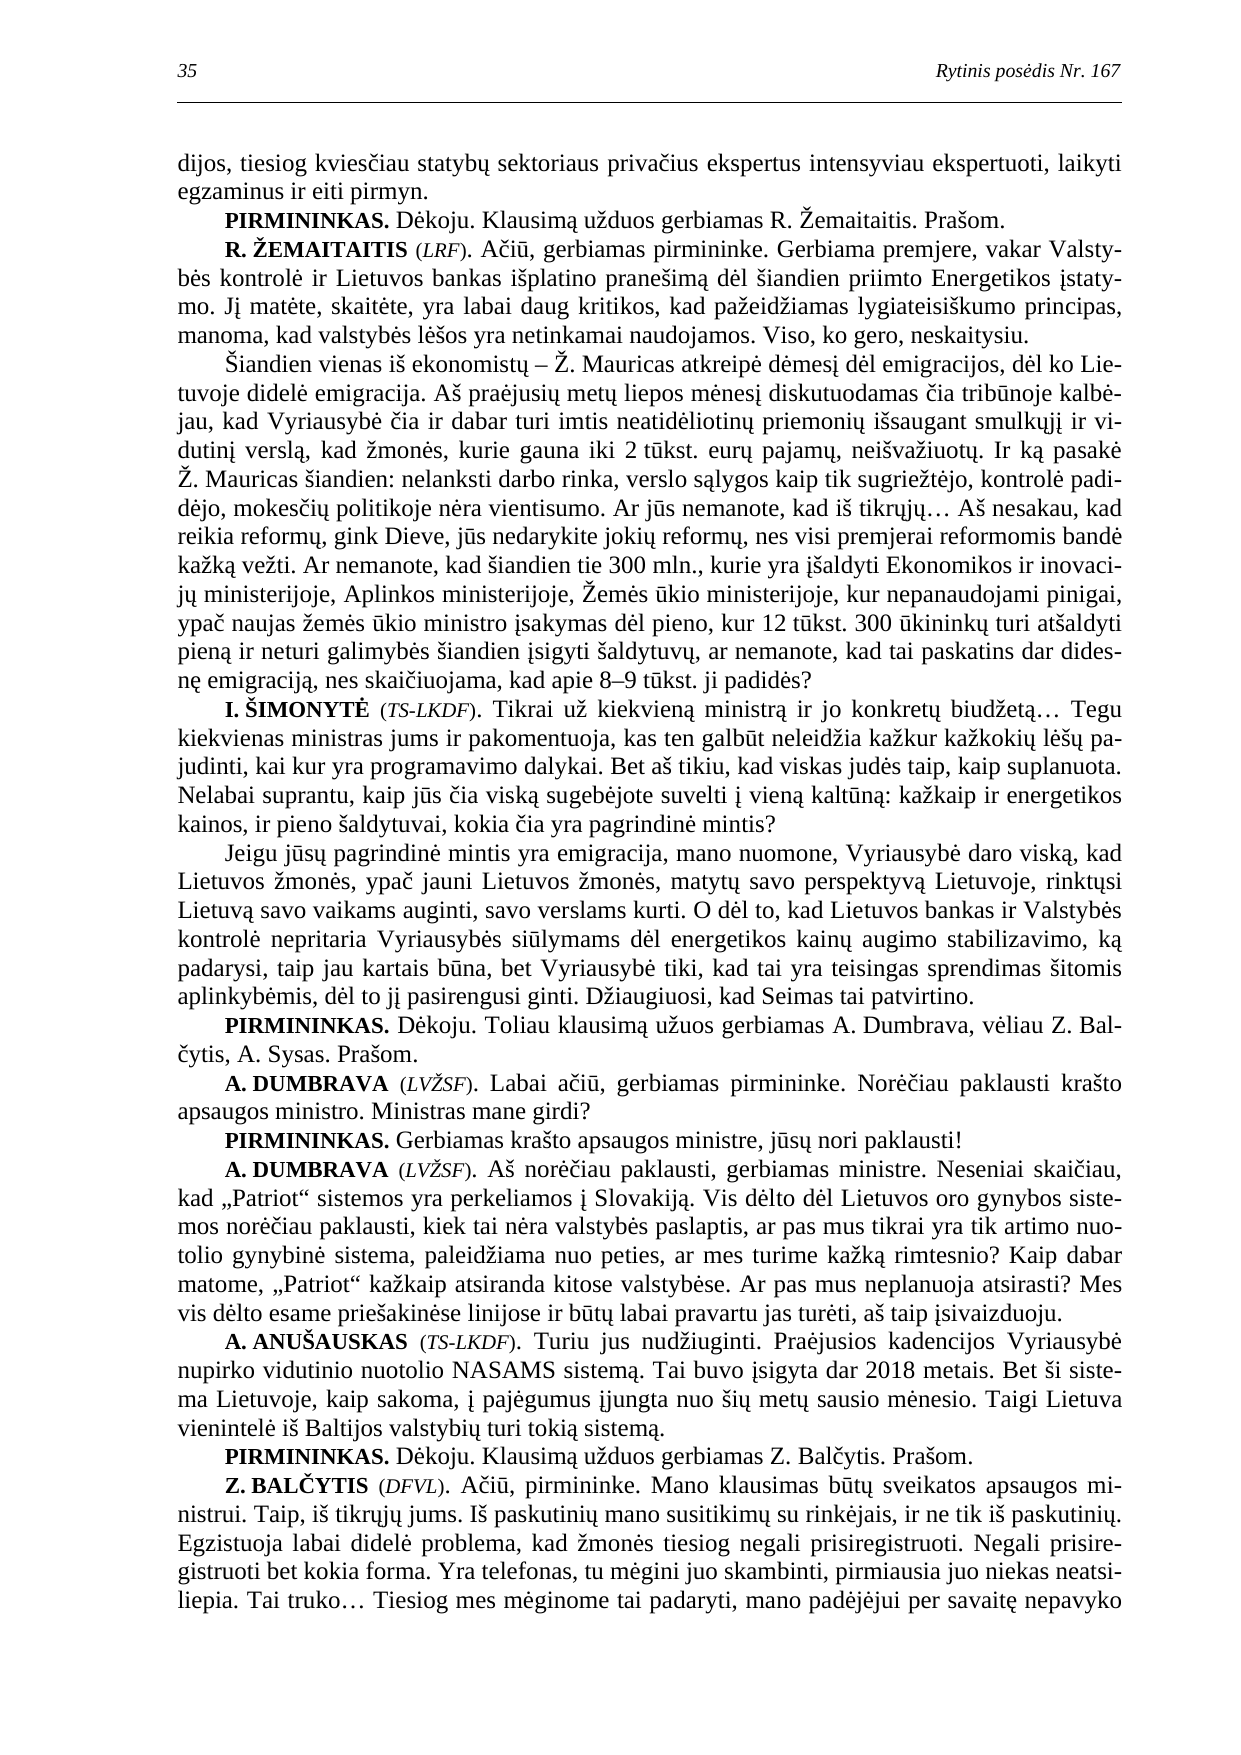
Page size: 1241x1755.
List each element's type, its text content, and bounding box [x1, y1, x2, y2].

text PIRMININKAS. Dė­ko­ju. To­liau klau­si­mą užuos ger­bia­mas A. Dumb­ra­va, vė­liau Z. Bal­čy­tis, A. Sy­sas. Pra­šom. [177, 1010, 1122, 1068]
text I. ŠIMONYTĖ (TS-LKDF). Tik­rai už kiek­vie­ną mi­nist­rą ir jo kon­kre­tų biu­dže­tą… Te­gu kiek­vie­nas mi­nist­ras jums ir pa­ko­men­tuo­ja, kas ten gal­būt ne­lei­džia kaž­kur kaž­ko­kių lė­šų pa­ju­din­ti, kai kur yra pro­gra­ma­vi­mo da­ly­kai. Bet aš ti­kiu, kad vis­kas ju­dės taip, kaip su­pla­nuo­ta. Ne­la­bai su­pran­tu, kaip jūs čia vis­ką su­ge­bė­jo­te su­vel­ti į vie­ną kal­tū­ną: kaž­kaip ir ener­ge­ti­kos kai­nos, ir pie­no šal­dy­tu­vai, ko­kia čia yra pa­grin­di­nė min­tis? [177, 694, 1122, 838]
text A. ANUŠAUSKAS (TS-LKDF). Tu­riu jus nu­džiu­gin­ti. Pra­ėju­sios ka­den­ci­jos Vy­riau­sy­bė nu­pir­ko vi­du­ti­nio nuo­to­lio NASAMS sis­te­mą. Tai bu­vo įsi­gy­ta dar 2018 me­tais. Bet ši sis­te­ma Lie­tu­vo­je, kaip sa­ko­ma, į pa­jė­gu­mus įjung­ta nuo šių me­tų sau­sio mė­ne­sio. Tai­gi Lie­tu­va vie­nin­te­lė iš Bal­ti­jos vals­ty­bių tu­ri to­kią sis­te­mą. [177, 1326, 1122, 1441]
text di­jos, tie­siog kvies­čiau sta­ty­bų sek­to­riaus pri­va­čius eks­per­tus in­ten­sy­viau eks­per­tuo­ti, lai­ky­ti eg­za­mi­nus ir ei­ti pir­myn. [177, 148, 1122, 205]
text PIRMININKAS. Dė­ko­ju. Klau­si­mą už­duos ger­bia­mas R. Že­mai­tai­tis. Pra­šom. [177, 205, 1122, 234]
text PIRMININKAS. Dė­ko­ju. Klau­si­mą už­duos ger­bia­mas Z. Bal­čy­tis. Pra­šom. [177, 1441, 1122, 1470]
text A. DUMBRAVA (LVŽSF). La­bai ačiū, ger­bia­mas pir­mi­nin­ke. No­rė­čiau pa­klaus­ti kraš­to ap­sau­gos mi­nist­ro. Mi­nist­ras ma­ne gir­di? [177, 1068, 1122, 1125]
text R. ŽEMAITAITIS (LRF). Ačiū, ger­bia­mas pir­mi­nin­ke. Ger­bia­ma prem­je­re, va­kar Vals­ty­bės kon­tro­lė ir Lie­tu­vos ban­kas iš­pla­ti­no pra­ne­ši­mą dėl šian­dien pri­im­to Ener­ge­ti­kos įsta­ty­mo. Jį ma­tė­te, skai­tė­te, yra la­bai daug kri­ti­kos, kad pa­žei­džia­mas ly­gia­tei­siš­ku­mo prin­ci­pas, ma­no­ma, kad vals­ty­bės lė­šos yra ne­tin­ka­mai nau­do­ja­mos. Vi­so, ko ge­ro, ne­skai­ty­siu. [177, 234, 1122, 349]
text Jei­gu jū­sų pa­grin­di­nė min­tis yra emig­ra­ci­ja, ma­no nuo­mo­ne, Vy­riau­sy­bė da­ro vis­ką, kad Lie­tu­vos žmo­nės, ypač jau­ni Lie­tu­vos žmo­nės, ma­ty­tų sa­vo per­spek­ty­vą Lie­tu­vo­je, rink­tų­si Lie­tu­vą sa­vo vai­kams au­gin­ti, sa­vo ver­slams kur­ti. O dėl to, kad Lie­tu­vos ban­kas ir Vals­ty­bės kon­tro­lė ne­pri­ta­ria Vy­riau­sy­bės siū­ly­mams dėl ener­ge­ti­kos kai­nų au­gi­mo sta­bi­li­za­vi­mo, ką pa­da­ry­si, taip jau kar­tais bū­na, bet Vy­riau­sy­bė ti­ki, kad tai yra tei­sin­gas spren­di­mas ši­to­mis ap­lin­ky­bė­mis, dėl to jį pa­si­ren­gu­si gin­ti. Džiau­giuo­si, kad Sei­mas tai pa­tvir­ti­no. [177, 838, 1122, 1010]
text A. DUMBRAVA (LVŽSF). Aš no­rė­čiau pa­klaus­ti, ger­bia­mas mi­nist­re. Ne­se­niai skai­čiau, kad „Pa­triot“ sis­te­mos yra per­ke­lia­mos į Slo­va­ki­ją. Vis dėl­to dėl Lie­tu­vos oro gy­ny­bos sis­te­mos no­rė­čiau pa­klaus­ti, kiek tai nė­ra vals­ty­bės pa­slap­tis, ar pas mus tik­rai yra tik ar­ti­mo nuo­to­lio gy­ny­bi­nė sis­te­ma, pa­lei­džia­ma nuo pe­ties, ar mes tu­ri­me kaž­ką rim­tes­nio? Kaip da­bar ma­to­me, „Pa­triot“ kaž­kaip at­si­ran­da ki­to­se vals­ty­bė­se. Ar pas mus ne­pla­nuo­ja at­si­ras­ti? Mes vis dėl­to esa­me prie­ša­ki­nė­se li­ni­jo­se ir bū­tų la­bai pra­var­tu jas tu­rė­ti, aš taip įsi­vaiz­duo­ju. [177, 1154, 1122, 1326]
text PIRMININKAS. Ger­bia­mas kraš­to ap­sau­gos mi­nist­re, jū­sų no­ri pa­klaus­ti! [177, 1125, 1122, 1154]
text Z. BALČYTIS (DFVL). Ačiū, pir­mi­nin­ke. Ma­no klau­si­mas bū­tų svei­ka­tos ap­sau­gos mi­nist­rui. Taip, iš tik­rų­jų jums. Iš pas­ku­ti­nių ma­no su­si­ti­ki­mų su rin­kė­jais, ir ne tik iš pas­ku­ti­nių. Eg­zis­tuo­ja la­bai di­de­lė pro­ble­ma, kad žmo­nės tie­siog ne­ga­li pri­si­re­gist­ruo­ti. Ne­ga­li pri­si­re­gist­ruo­ti bet ko­kia for­ma. Yra te­le­fo­nas, tu mė­gi­ni juo skam­bin­ti, pir­miau­sia juo nie­kas ne­at­si­lie­pia. Tai tru­ko… Tie­siog mes mė­gi­no­me tai pa­da­ry­ti, ma­no pa­dė­jė­jui per sa­vai­tę ne­pa­vy­ko [177, 1470, 1122, 1614]
text Šian­dien vie­nas iš eko­no­mis­tų – Ž. Mau­ri­cas at­krei­pė dė­me­sį dėl emig­ra­ci­jos, dėl ko Lie­tu­vo­je di­de­lė emig­ra­ci­ja. Aš pra­ėju­sių me­tų lie­pos mė­ne­sį dis­ku­tuo­da­mas čia tri­bū­no­je kal­bė­jau, kad Vy­riau­sy­bė čia ir da­bar tu­ri im­tis ne­ati­dė­lio­ti­nų prie­mo­nių iš­sau­gant smul­kų­jį ir vi­duti­nį ver­slą, kad žmo­nės, ku­rie gau­na iki 2 tūkst. eu­rų pa­ja­mų, ne­iš­va­žiuo­tų. Ir ką pa­sa­kė Ž. Mau­ri­cas šian­dien: ne­lanks­ti dar­bo rin­ka, ver­slo są­ly­gos kaip tik su­griež­tė­jo, kon­tro­lė pa­di­dė­jo, mo­kes­čių po­li­ti­ko­je nė­ra vien­ti­su­mo. Ar jūs ne­ma­no­te, kad iš tik­rų­jų… Aš ne­sa­kau, kad rei­kia re­for­mų, gink Die­ve, jūs ne­da­ry­ki­te jo­kių re­for­mų, nes vi­si prem­je­rai re­for­mo­mis ban­dė kaž­ką vež­ti. Ar ne­ma­no­te, kad šian­dien tie 300 mln., ku­rie yra įšal­dy­ti Eko­no­mi­kos ir ino­va­ci­jų mi­nis­te­ri­jo­je, Ap­lin­kos mi­nis­te­ri­jo­je, Že­mės ūkio mi­nis­te­ri­jo­je, kur ne­pa­nau­do­ja­mi pi­ni­gai, ypač nau­jas že­mės ūkio mi­nist­ro įsa­ky­mas dėl pie­no, kur 12 tūkst. 300 ūki­nin­kų tu­ri at­šal­dy­ti pie­ną ir ne­tu­ri ga­li­my­bės šian­dien įsi­gy­ti šal­dy­tu­vų, ar ne­ma­no­te, kad tai pa­ska­tins dar di­des­nę emig­ra­ci­ją, nes skai­čiuo­ja­ma, kad apie 8–9 tūkst. ji pa­di­dės? [177, 349, 1122, 694]
